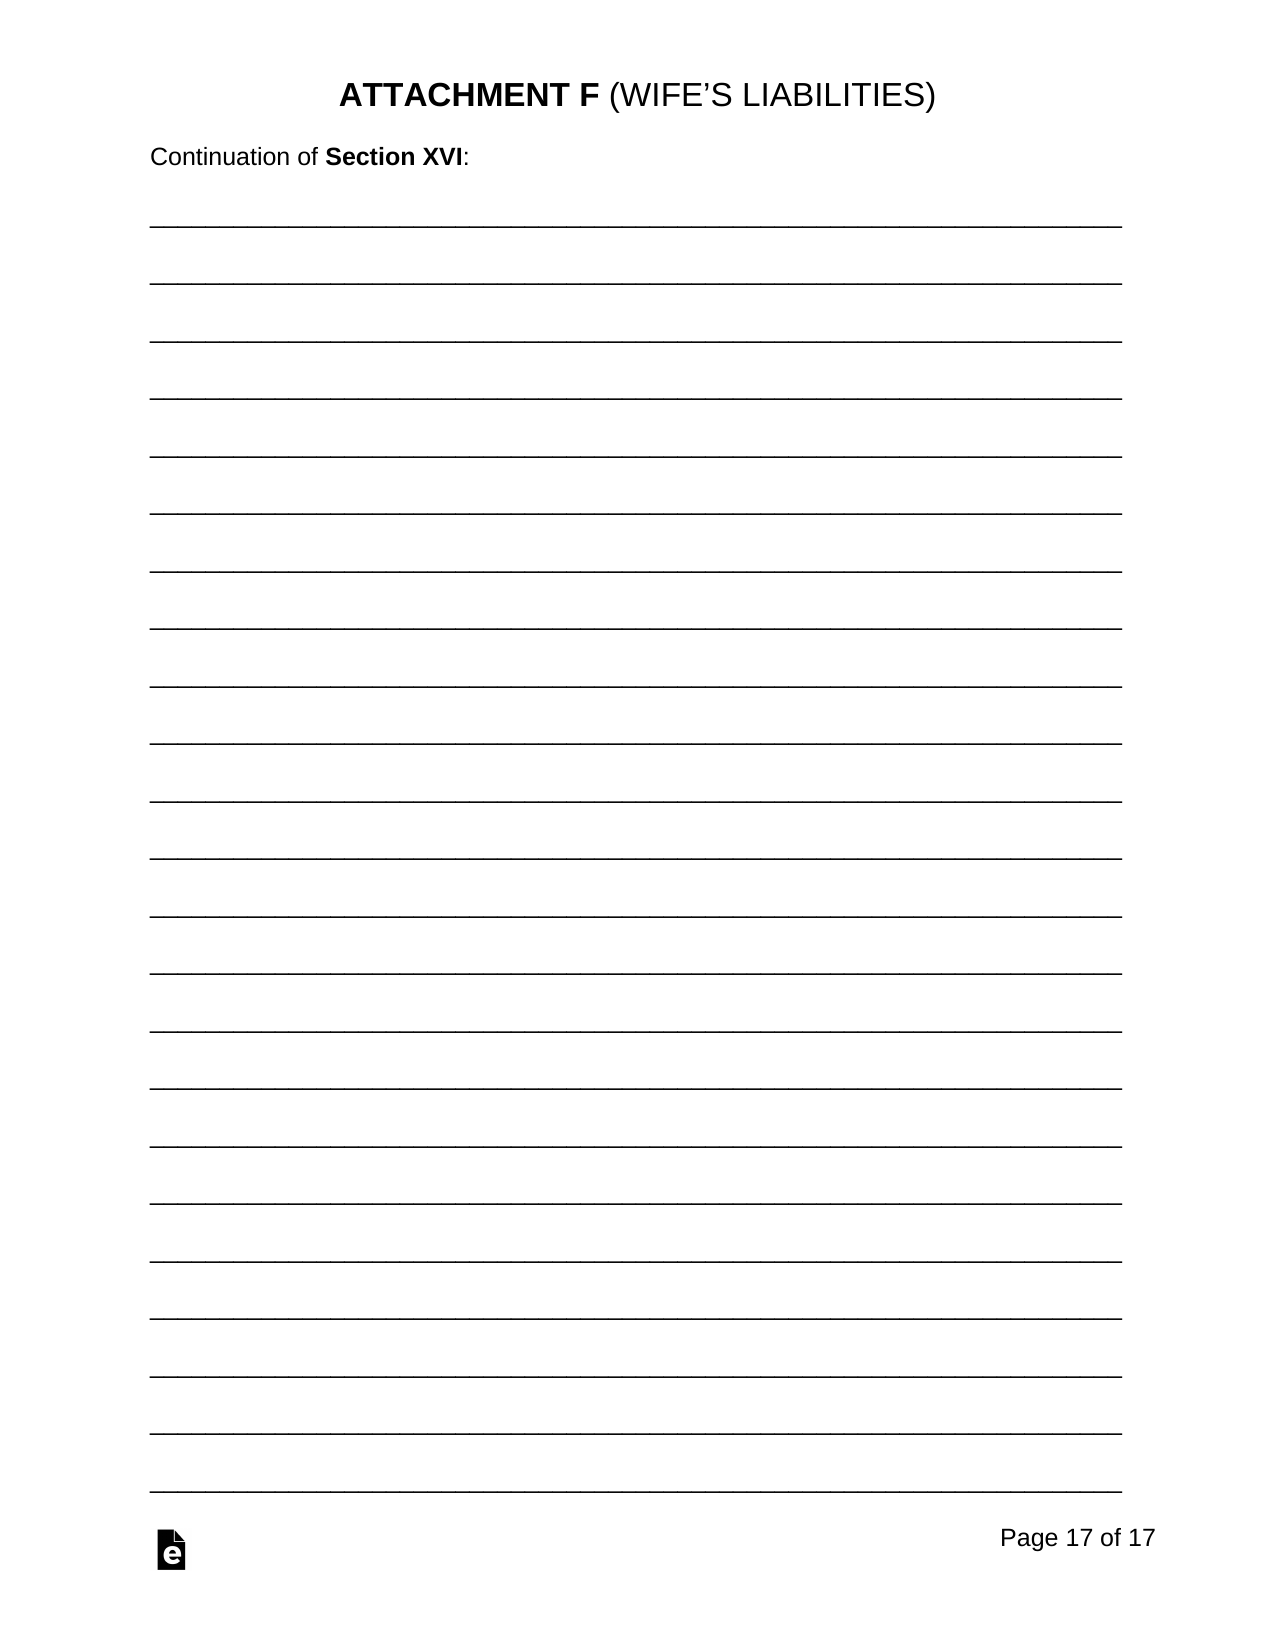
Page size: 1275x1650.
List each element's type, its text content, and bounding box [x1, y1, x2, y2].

text ______________________________________________________________________ [150, 890, 1125, 918]
text ATTACHMENT F (WIFE’S LIABILITIES) [150, 75, 1125, 113]
text ______________________________________________________________________ [150, 660, 1125, 688]
text ______________________________________________________________________ [150, 1292, 1125, 1321]
text ______________________________________________________________________ [150, 1177, 1125, 1206]
text ______________________________________________________________________ [150, 1407, 1125, 1436]
text ______________________________________________________________________ [150, 545, 1125, 573]
text ______________________________________________________________________ [150, 1350, 1125, 1378]
text ______________________________________________________________________ [150, 1235, 1125, 1263]
text ______________________________________________________________________ [150, 1465, 1125, 1493]
text ______________________________________________________________________ [150, 430, 1125, 458]
text ______________________________________________________________________ [150, 602, 1125, 631]
text ______________________________________________________________________ [150, 487, 1125, 516]
text ______________________________________________________________________ [150, 775, 1125, 803]
text Continuation of Section XVI: [150, 142, 1125, 171]
text ______________________________________________________________________ [150, 832, 1125, 861]
text ______________________________________________________________________ [150, 1005, 1125, 1033]
text ______________________________________________________________________ [150, 1120, 1125, 1148]
text ______________________________________________________________________ [150, 947, 1125, 976]
text ______________________________________________________________________ [150, 315, 1125, 343]
text ______________________________________________________________________ [150, 1062, 1125, 1091]
text ______________________________________________________________________ [150, 717, 1125, 746]
text ______________________________________________________________________ [150, 372, 1125, 401]
text ______________________________________________________________________ [150, 200, 1125, 228]
text ______________________________________________________________________ [150, 257, 1125, 286]
